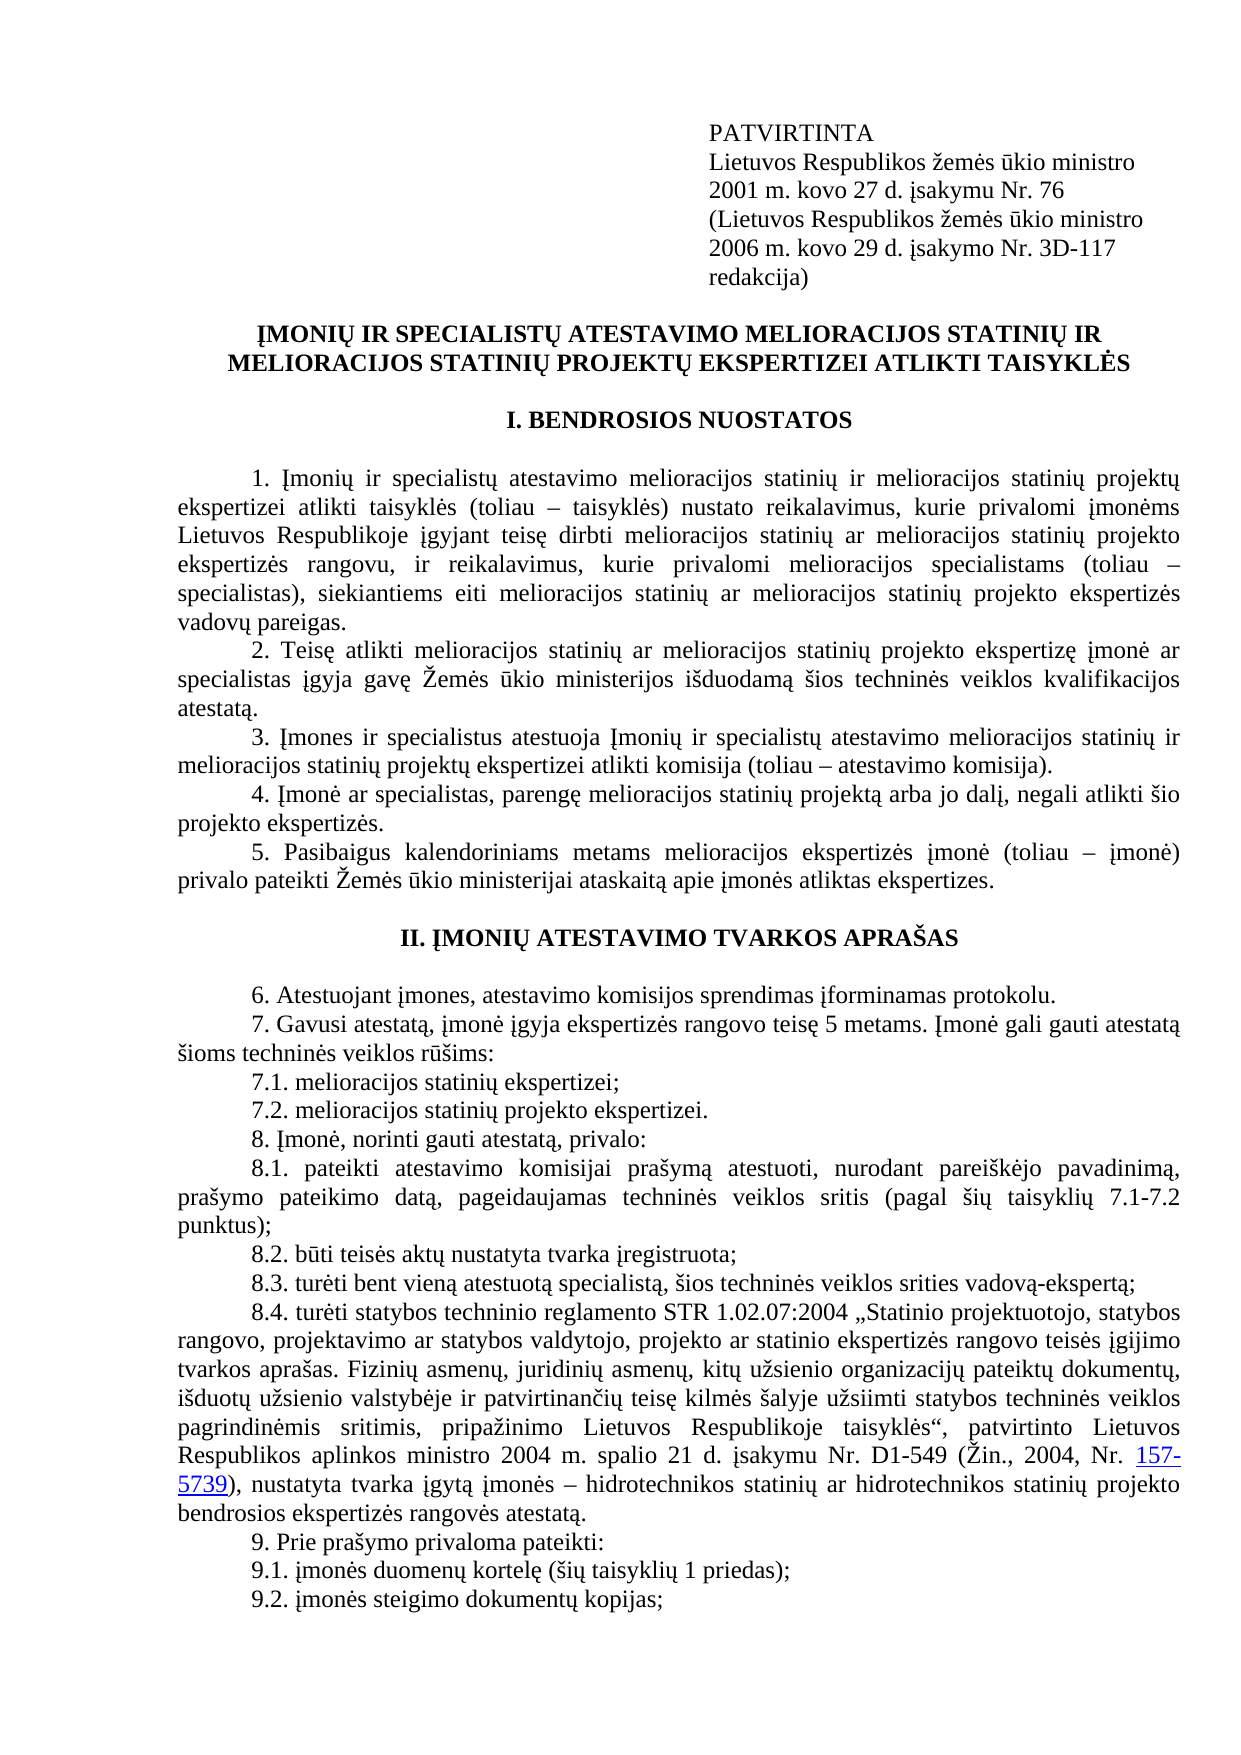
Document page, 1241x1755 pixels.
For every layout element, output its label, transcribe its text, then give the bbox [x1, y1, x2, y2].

text 2. Teisę atlikti melioracijos statinių ar melioracijos statinių projekto ekspertizę įmonė ar specialistas įgyja gavę Žemės ūkio ministerijos išduodamą šios techninės veiklos kvalifikacijos atestatą. [177, 636, 1181, 722]
text PATVIRTINTA [709, 118, 1181, 147]
text 7. Gavusi atestatą, įmonė įgyja ekspertizės rangovo teisę 5 metams. Įmonė gali gauti atestatą šioms techninės veiklos rūšims: [177, 1009, 1181, 1067]
text II. ĮMONIŲ ATESTAVIMO TVARKOS APRAŠAS [177, 923, 1181, 952]
text 3. Įmones ir specialistus atestuoja Įmonių ir specialistų atestavimo melioracijos statinių ir melioracijos statinių projektų ekspertizei atlikti komisija (toliau – atestavimo komisija). [177, 722, 1181, 779]
text Lietuvos Respublikos žemės ūkio ministro [177, 147, 1181, 176]
text (Lietuvos Respublikos žemės ūkio ministro [177, 204, 1181, 233]
text 9. Prie prašymo privaloma pateikti: [177, 1527, 1181, 1556]
text redakcija) [177, 262, 1181, 291]
text 5. Pasibaigus kalendoriniams metams melioracijos ekspertizės įmonė (toliau – įmonė) privalo pateikti Žemės ūkio ministerijai ataskaitą apie įmonės atliktas ekspertizes. [177, 837, 1181, 894]
text 2001 m. kovo 27 d. įsakymu Nr. 76 [177, 176, 1181, 204]
text 8.2. būti teisės aktų nustatyta tvarka įregistruota; [177, 1239, 1181, 1268]
text 7.2. melioracijos statinių projekto ekspertizei. [177, 1096, 1181, 1124]
text 9.2. įmonės steigimo dokumentų kopijas; [177, 1584, 1181, 1613]
text 8. Įmonė, norinti gauti atestatą, privalo: [177, 1124, 1181, 1153]
text 8.3. turėti bent vieną atestuotą specialistą, šios techninės veiklos srities vadovą-ekspertą; [177, 1268, 1181, 1297]
text ĮMONIŲ IR SPECIALISTŲ ATESTAVIMO MELIORACIJOS STATINIŲ IR MELIORACIJOS STATINIŲ PROJEKTŲ EKSPERTIZEI ATLIKTI TAISYKLĖS [177, 319, 1181, 377]
text 1. Įmonių ir specialistų atestavimo melioracijos statinių ir melioracijos statinių projektų ekspertizei atlikti taisyklės (toliau – taisyklės) nustato reikalavimus, kurie privalomi įmonėms Lietuvos Respublikoje įgyjant teisę dirbti melioracijos statinių ar melioracijos statinių projekto ekspertizės rangovu, ir reikalavimus, kurie privalomi melioracijos specialistams (toliau – specialistas), siekiantiems eiti melioracijos statinių ar melioracijos statinių projekto ekspertizės vadovų pareigas. [177, 463, 1181, 636]
text 8.1. pateikti atestavimo komisijai prašymą atestuoti, nurodant pareiškėjo pavadinimą, prašymo pateikimo datą, pageidaujamas techninės veiklos sritis (pagal šių taisyklių 7.1-7.2 punktus); [177, 1153, 1181, 1239]
text 7.1. melioracijos statinių ekspertizei; [177, 1067, 1181, 1096]
text 8.4. turėti statybos techninio reglamento STR 1.02.07:2004 „Statinio projektuotojo, statybos rangovo, projektavimo ar statybos valdytojo, projekto ar statinio ekspertizės rangovo teisės įgijimo tvarkos aprašas. Fizinių asmenų, juridinių asmenų, kitų užsienio organizacijų pateiktų dokumentų, išduotų užsienio valstybėje ir patvirtinančių teisę kilmės šalyje užsiimti statybos techninės veiklos pagrindinėmis sritimis, pripažinimo Lietuvos Respublikoje taisyklės“, patvirtinto Lietuvos Respublikos aplinkos ministro 2004 m. spalio 21 d. įsakymu Nr. D1-549 (Žin., 2004, Nr. 157-5739), nustatyta tvarka įgytą įmonės – hidrotechnikos statinių ar hidrotechnikos statinių projekto bendrosios ekspertizės rangovės atestatą. [177, 1297, 1181, 1527]
text 2006 m. kovo 29 d. įsakymo Nr. 3D-117 [177, 233, 1181, 262]
text I. BENDROSIOS NUOSTATOS [177, 406, 1181, 434]
text 6. Atestuojant įmones, atestavimo komisijos sprendimas įforminamas protokolu. [177, 981, 1181, 1009]
text 9.1. įmonės duomenų kortelę (šių taisyklių 1 priedas); [177, 1556, 1181, 1584]
text 4. Įmonė ar specialistas, parengę melioracijos statinių projektą arba jo dalį, negali atlikti šio projekto ekspertizės. [177, 779, 1181, 837]
